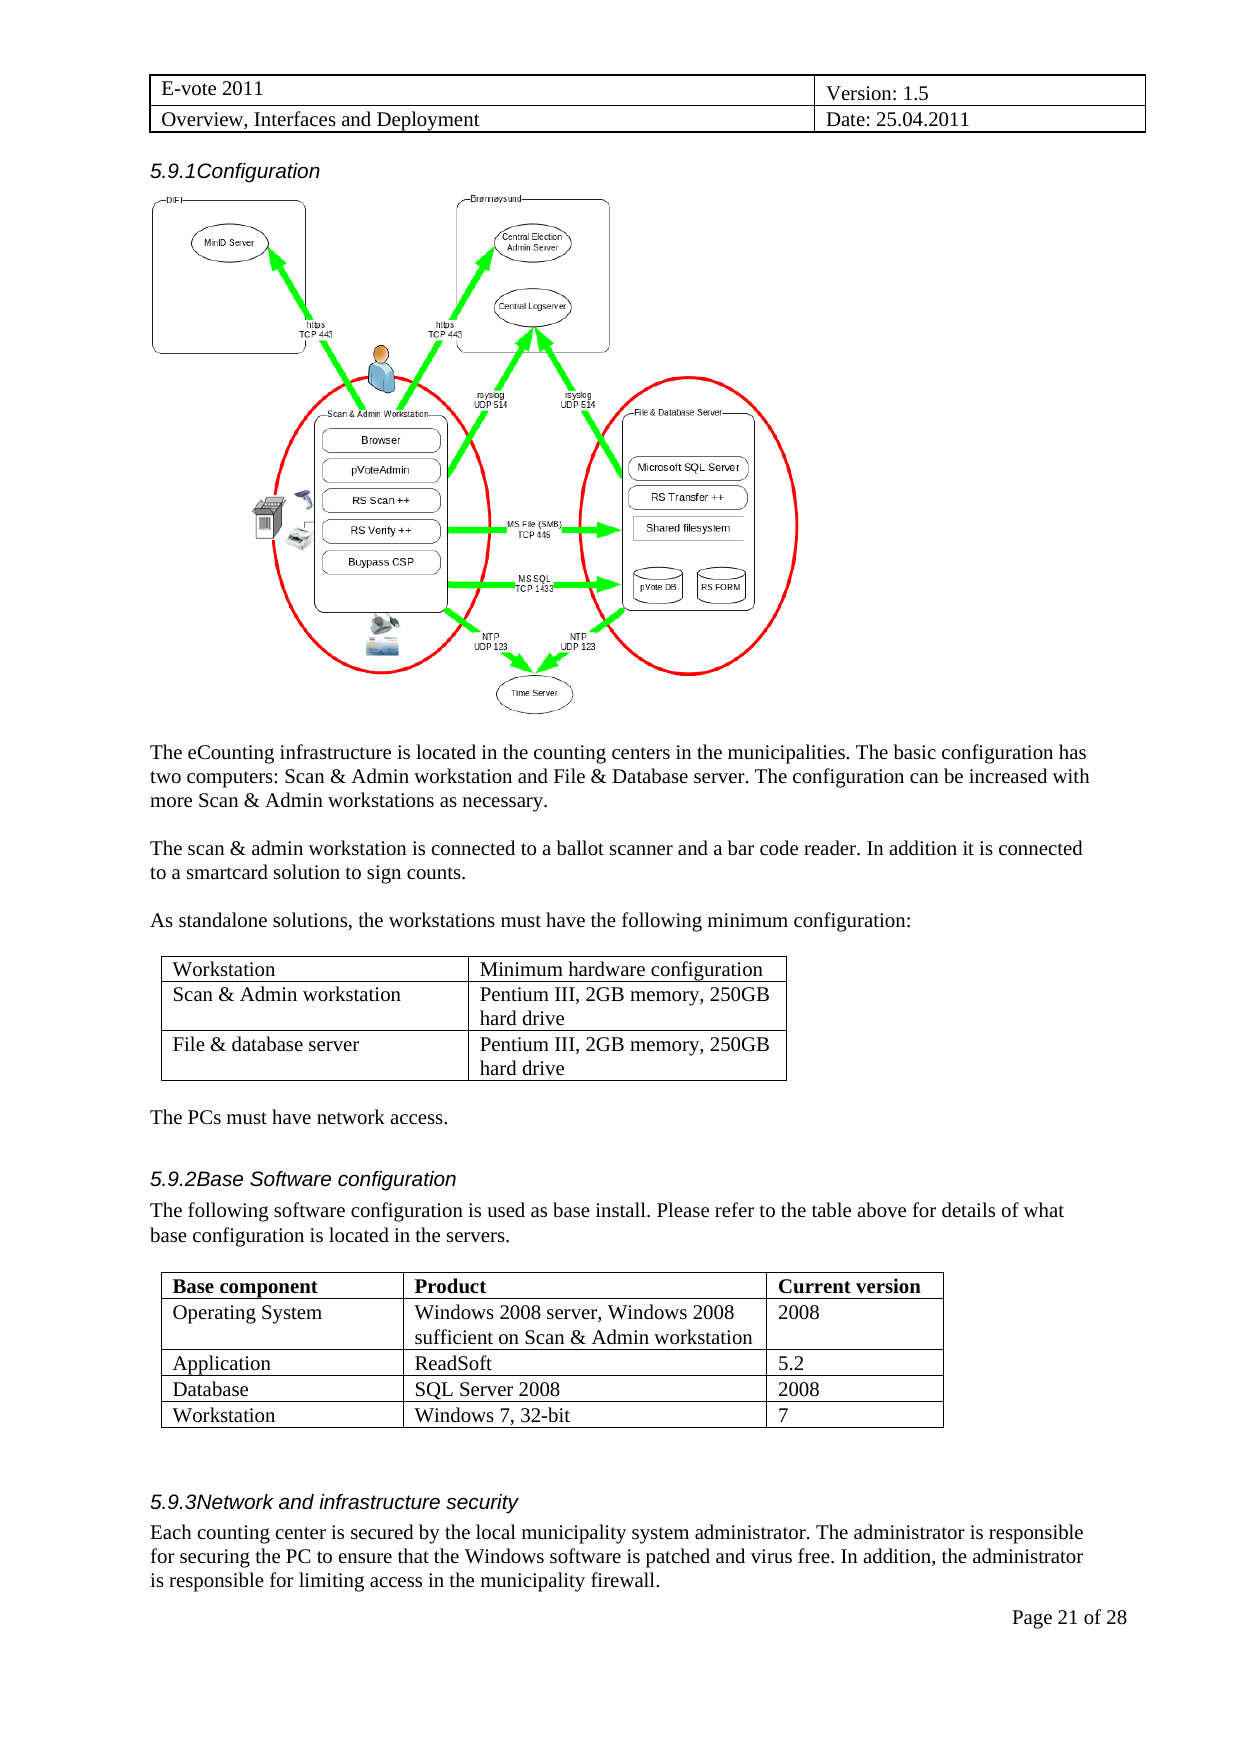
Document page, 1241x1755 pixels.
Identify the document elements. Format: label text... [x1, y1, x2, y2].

table_cell 5.2 [767, 1350, 943, 1375]
table_cell Scan & Admin workstation [162, 982, 468, 1030]
table_header Workstation [162, 957, 468, 981]
subtitle Base Software configuration [150, 1165, 1090, 1190]
subtitle Configuration [150, 158, 1090, 183]
table_header Product [404, 1273, 766, 1298]
table_cell 2008 [767, 1376, 943, 1401]
table_header Base component [162, 1273, 403, 1298]
table_header Minimum hardware configuration [469, 957, 786, 981]
table_cell SQL Server 2008 [404, 1376, 766, 1401]
table_cell ReadSoft [404, 1350, 766, 1375]
text Each counting center is secured by the local municipality system administrator. The administrator is responsible for securing the PC to ensure that the Windows software is patched and virus free. In addition, the administrator is responsible for limiting access in the municipality firewall. [150, 1520, 1090, 1592]
table_cell Windows 7, 32-bit [404, 1402, 766, 1427]
text The PCs must have network access. [150, 1105, 1090, 1129]
table_cell Workstation [162, 1402, 403, 1427]
table_cell Application [162, 1350, 403, 1375]
subtitle Network and infrastructure security [150, 1488, 1090, 1513]
table_header Current version [767, 1273, 943, 1298]
table_cell 2008 [767, 1299, 943, 1349]
table_cell Pentium III, 2GB memory, 250GB hard drive [469, 1031, 786, 1079]
table_cell File & database server [162, 1031, 468, 1079]
table_cell 7 [767, 1402, 943, 1427]
text The following software configuration is used as base install. Please refer to the table above for details of what base configuration is located in the servers. [150, 1197, 1090, 1247]
text As standalone solutions, the workstations must have the following minimum configuration: [150, 908, 1090, 932]
text The scan & admin workstation is connected to a ballot scanner and a bar code reader. In addition it is connected to a smartcard solution to sign counts. [150, 836, 1090, 884]
table_cell Database [162, 1376, 403, 1401]
table_cell Operating System [162, 1299, 403, 1349]
text The eCounting infrastructure is located in the counting centers in the municipalities. The basic configuration has two computers: Scan & Admin workstation and File & Database server. The configuration can be increased with more Scan & Admin workstations as necessary. [150, 739, 1090, 812]
table_cell Windows 2008 server, Windows 2008 sufficient on Scan & Admin workstation [404, 1299, 766, 1349]
table_cell Pentium III, 2GB memory, 250GB hard drive [469, 982, 786, 1030]
